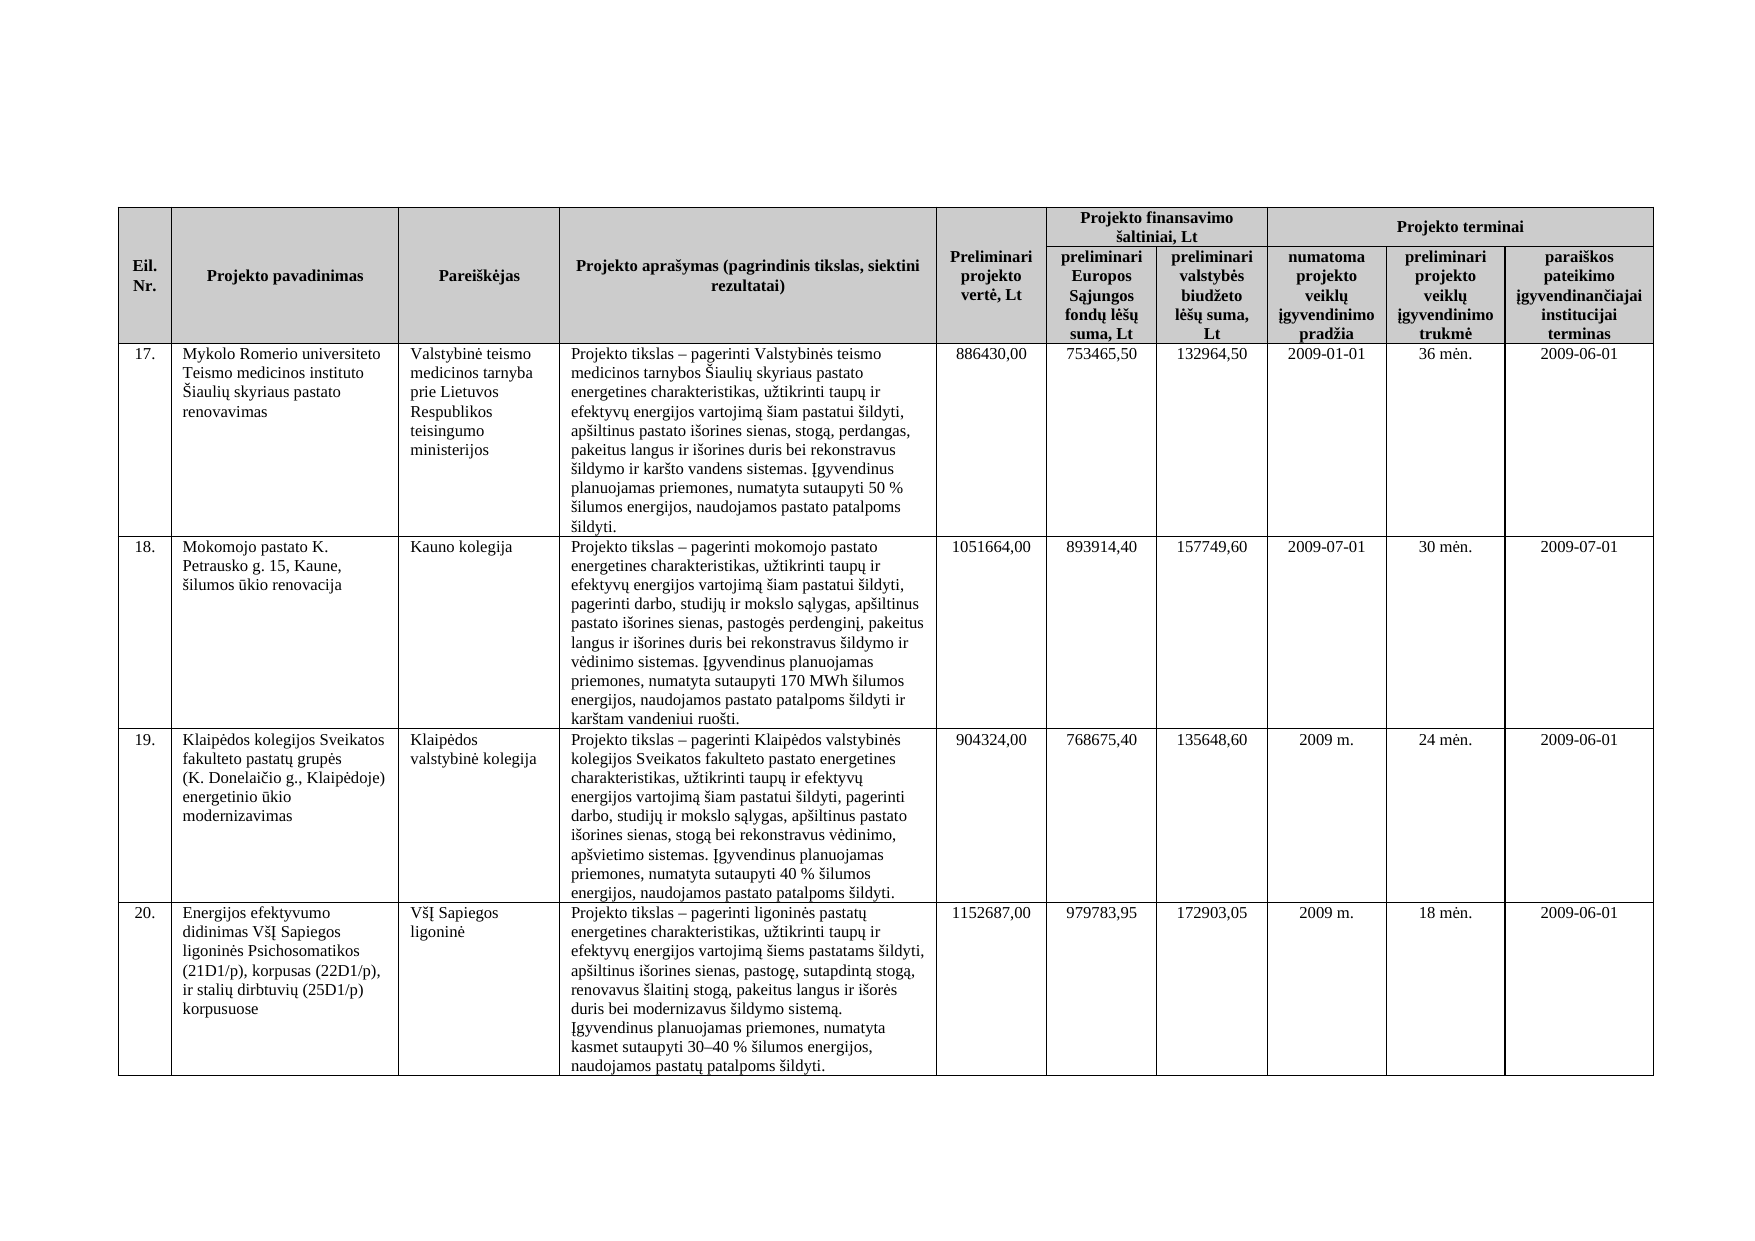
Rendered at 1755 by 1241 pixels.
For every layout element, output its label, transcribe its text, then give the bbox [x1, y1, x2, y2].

table_cell 2009 m. [1268, 729, 1386, 902]
table_cell 886430,00 [937, 344, 1046, 536]
table_cell 30 mėn. [1387, 537, 1504, 728]
table_cell 904324,00 [937, 729, 1046, 902]
table_cell preliminari Europos Sąjungos fondų lėšų suma, Lt [1047, 247, 1156, 343]
table_cell 24 mėn. [1387, 729, 1504, 902]
table_cell 2009-07-01 [1268, 537, 1386, 728]
table_cell 768675,40 [1047, 729, 1156, 902]
table_cell 1051664,00 [937, 537, 1046, 728]
table_cell 2009-06-01 [1506, 344, 1653, 536]
table_cell Mykolo Romerio universiteto Teismo medicinos instituto Šiaulių skyriaus pastato renovavimas [172, 344, 398, 536]
table_cell 36 mėn. [1387, 344, 1504, 536]
table_header Projekto pavadinimas [172, 208, 398, 343]
table_cell 135648,60 [1157, 729, 1267, 902]
table_header Projekto aprašymas (pagrindinis tikslas, siektini rezultatai) [560, 208, 936, 343]
table_cell paraiškos pateikimo įgyvendinančiajai institucijai terminas [1506, 247, 1653, 343]
table_cell 2009-06-01 [1506, 729, 1653, 902]
table_cell preliminari valstybės biudžeto lėšų suma, Lt [1157, 247, 1267, 343]
table_cell 17. [119, 344, 171, 536]
table_cell 19. [119, 729, 171, 902]
table_cell Mokomojo pastato K. Petrausko g. 15, Kaune, šilumos ūkio renovacija [172, 537, 398, 728]
table_cell Projekto tikslas – pagerinti mokomojo pastato energetines charakteristikas, užtikrinti taupų ir efektyvų energijos vartojimą šiam pastatui šildyti, pagerinti darbo, studijų ir mokslo sąlygas, apšiltinus pastato išorines sienas, pastogės perdenginį, pakeitus langus ir išorines duris bei rekonstravus šildymo ir vėdinimo sistemas. Įgyvendinus planuojamas priemones, numatyta sutaupyti 170 MWh šilumos energijos, naudojamos pastato patalpoms šildyti ir karštam vandeniui ruošti. [560, 537, 936, 728]
table_cell 2009-01-01 [1268, 344, 1386, 536]
table_cell Valstybinė teismo medicinos tarnyba prie Lietuvos Respublikos teisingumo ministerijos [399, 344, 559, 536]
table_cell 18 mėn. [1387, 903, 1504, 1075]
table_cell Klaipėdos kolegijos Sveikatos fakulteto pastatų grupės (K. Donelaičio g., Klaipėdoje) energetinio ūkio modernizavimas [172, 729, 398, 902]
table_cell 18. [119, 537, 171, 728]
table_cell VšĮ Sapiegos ligoninė [399, 903, 559, 1075]
table_cell 172903,05 [1157, 903, 1267, 1075]
table_header Preliminari projekto vertė, Lt [937, 208, 1046, 343]
table_cell Projekto tikslas – pagerinti Valstybinės teismo medicinos tarnybos Šiaulių skyriaus pastato energetines charakteristikas, užtikrinti taupų ir efektyvų energijos vartojimą šiam pastatui šildyti, apšiltinus pastato išorines sienas, stogą, perdangas, pakeitus langus ir išorines duris bei rekonstravus šildymo ir karšto vandens sistemas. Įgyvendinus planuojamas priemones, numatyta sutaupyti 50 % šilumos energijos, naudojamos pastato patalpoms šildyti. [560, 344, 936, 536]
table_cell Projekto tikslas – pagerinti Klaipėdos valstybinės kolegijos Sveikatos fakulteto pastato energetines charakteristikas, užtikrinti taupų ir efektyvų energijos vartojimą šiam pastatui šildyti, pagerinti darbo, studijų ir mokslo sąlygas, apšiltinus pastato išorines sienas, stogą bei rekonstravus vėdinimo, apšvietimo sistemas. Įgyvendinus planuojamas priemones, numatyta sutaupyti 40 % šilumos energijos, naudojamos pastato patalpoms šildyti. [560, 729, 936, 902]
table_cell 979783,95 [1047, 903, 1156, 1075]
table_header Projekto terminai [1268, 208, 1653, 246]
table_header Eil. Nr. [119, 208, 171, 343]
table_cell 2009-06-01 [1506, 903, 1653, 1075]
table_cell 893914,40 [1047, 537, 1156, 728]
table_cell preliminari projekto veiklų įgyvendinimo trukmė [1387, 247, 1504, 343]
table_cell Projekto tikslas – pagerinti ligoninės pastatų energetines charakteristikas, užtikrinti taupų ir efektyvų energijos vartojimą šiems pastatams šildyti, apšiltinus išorines sienas, pastogę, sutapdintą stogą, renovavus šlaitinį stogą, pakeitus langus ir išorės duris bei modernizavus šildymo sistemą. Įgyvendinus planuojamas priemones, numatyta kasmet sutaupyti 30–40 % šilumos energijos, naudojamos pastatų patalpoms šildyti. [560, 903, 936, 1075]
table_header Pareiškėjas [399, 208, 559, 343]
table_cell Energijos efektyvumo didinimas VšĮ Sapiegos ligoninės Psichosomatikos (21D1/p), korpusas (22D1/p), ir stalių dirbtuvių (25D1/p) korpusuose [172, 903, 398, 1075]
table_cell 2009 m. [1268, 903, 1386, 1075]
table_cell 157749,60 [1157, 537, 1267, 728]
table_cell Kauno kolegija [399, 537, 559, 728]
table_cell 2009-07-01 [1506, 537, 1653, 728]
table_cell numatoma projekto veiklų įgyvendinimo pradžia [1268, 247, 1386, 343]
table_cell Klaipėdos valstybinė kolegija [399, 729, 559, 902]
table_cell 20. [119, 903, 171, 1075]
table_header Projekto finansavimo šaltiniai, Lt [1047, 208, 1267, 246]
table_cell 753465,50 [1047, 344, 1156, 536]
table_cell 132964,50 [1157, 344, 1267, 536]
table_cell 1152687,00 [937, 903, 1046, 1075]
